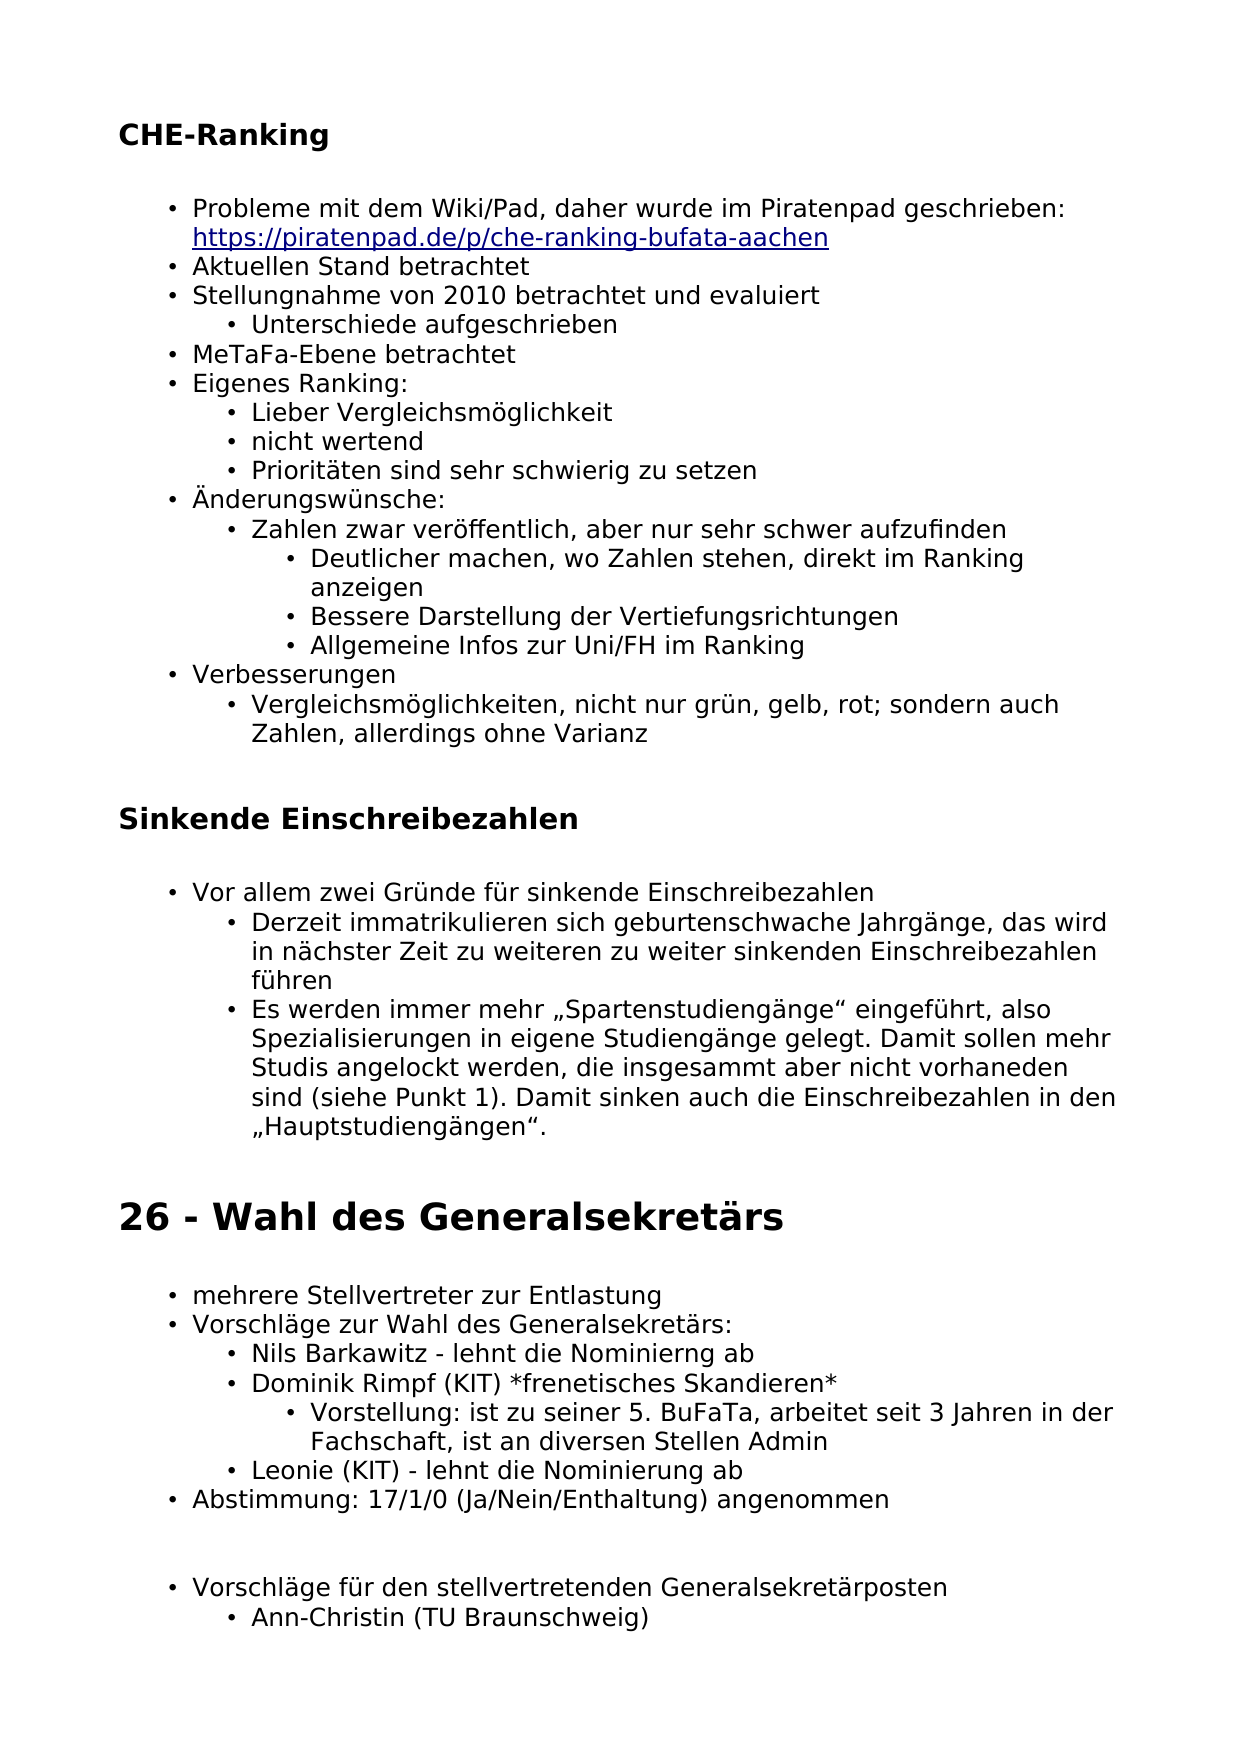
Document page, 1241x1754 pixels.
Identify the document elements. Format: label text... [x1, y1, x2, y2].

list mehrere Stellvertreter zur Entlastung [177, 1281, 1122, 1310]
list Allgemeine Infos zur Uni/FH im Ranking [295, 632, 1122, 661]
list nicht wertend [236, 427, 1122, 457]
list Lieber Vergleichsmöglichkeit [236, 398, 1122, 427]
list Prioritäten sind sehr schwierig zu setzen [236, 457, 1122, 486]
list Zahlen zwar veröffentlich, aber nur sehr schwer aufzufinden [236, 515, 1122, 544]
list Unterschiede aufgeschrieben [236, 311, 1122, 340]
list Leonie (KIT) - lehnt die Nominierung ab [236, 1456, 1122, 1485]
list MeTaFa-Ebene betrachtet [177, 340, 1122, 369]
list Probleme mit dem Wiki/Pad, daher wurde im Piratenpad geschrieben: https://piratenpad.de/p/che-ranking-bufata-aachen [177, 194, 1122, 252]
list Vergleichsmöglichkeiten, nicht nur grün, gelb, rot; sondern auch Zahlen, allerdings ohne Varianz [236, 690, 1122, 748]
list Verbesserungen [177, 661, 1122, 690]
subtitle 26 - Wahl des Generalsekretärs [118, 1196, 1122, 1239]
list Aktuellen Stand betrachtet [177, 252, 1122, 282]
list Vor allem zwei Gründe für sinkende Einschreibezahlen [177, 879, 1122, 908]
list Vorschläge zur Wahl des Generalsekretärs: [177, 1310, 1122, 1339]
list Vorschläge für den stellvertretenden Generalsekretärposten [177, 1573, 1122, 1603]
list Abstimmung: 17/1/0 (Ja/Nein/Enthaltung) angenommen [177, 1485, 1122, 1514]
list Dominik Rimpf (KIT) *frenetisches Skandieren* [236, 1369, 1122, 1398]
subtitle CHE-Ranking [118, 118, 1122, 152]
list Es werden immer mehr „Spartenstudiengänge“ eingeführt, also Spezialisierungen in eigene Studiengänge gelegt. Damit sollen mehr Studis angelockt werden, die insgesammt aber nicht vorhaneden sind (siehe Punkt 1). Damit sinken auch die Einschreibezahlen in den „Hauptstudiengängen“. [236, 995, 1122, 1141]
list Nils Barkawitz - lehnt die Nominierng ab [236, 1339, 1122, 1369]
list Vorstellung: ist zu seiner 5. BuFaTa, arbeitet seit 3 Jahren in der Fachschaft, ist an diversen Stellen Admin [295, 1398, 1122, 1456]
list Eigenes Ranking: [177, 369, 1122, 398]
subtitle Sinkende Einschreibezahlen [118, 803, 1122, 837]
list Deutlicher machen, wo Zahlen stehen, direkt im Ranking anzeigen [295, 544, 1122, 602]
list Bessere Darstellung der Vertiefungsrichtungen [295, 602, 1122, 632]
list Ann-Christin (TU Braunschweig) [236, 1603, 1122, 1632]
list Änderungswünsche: [177, 486, 1122, 515]
list Derzeit immatrikulieren sich geburtenschwache Jahrgänge, das wird in nächster Zeit zu weiteren zu weiter sinkenden Einschreibezahlen führen [236, 908, 1122, 995]
list Stellungnahme von 2010 betrachtet und evaluiert [177, 282, 1122, 311]
